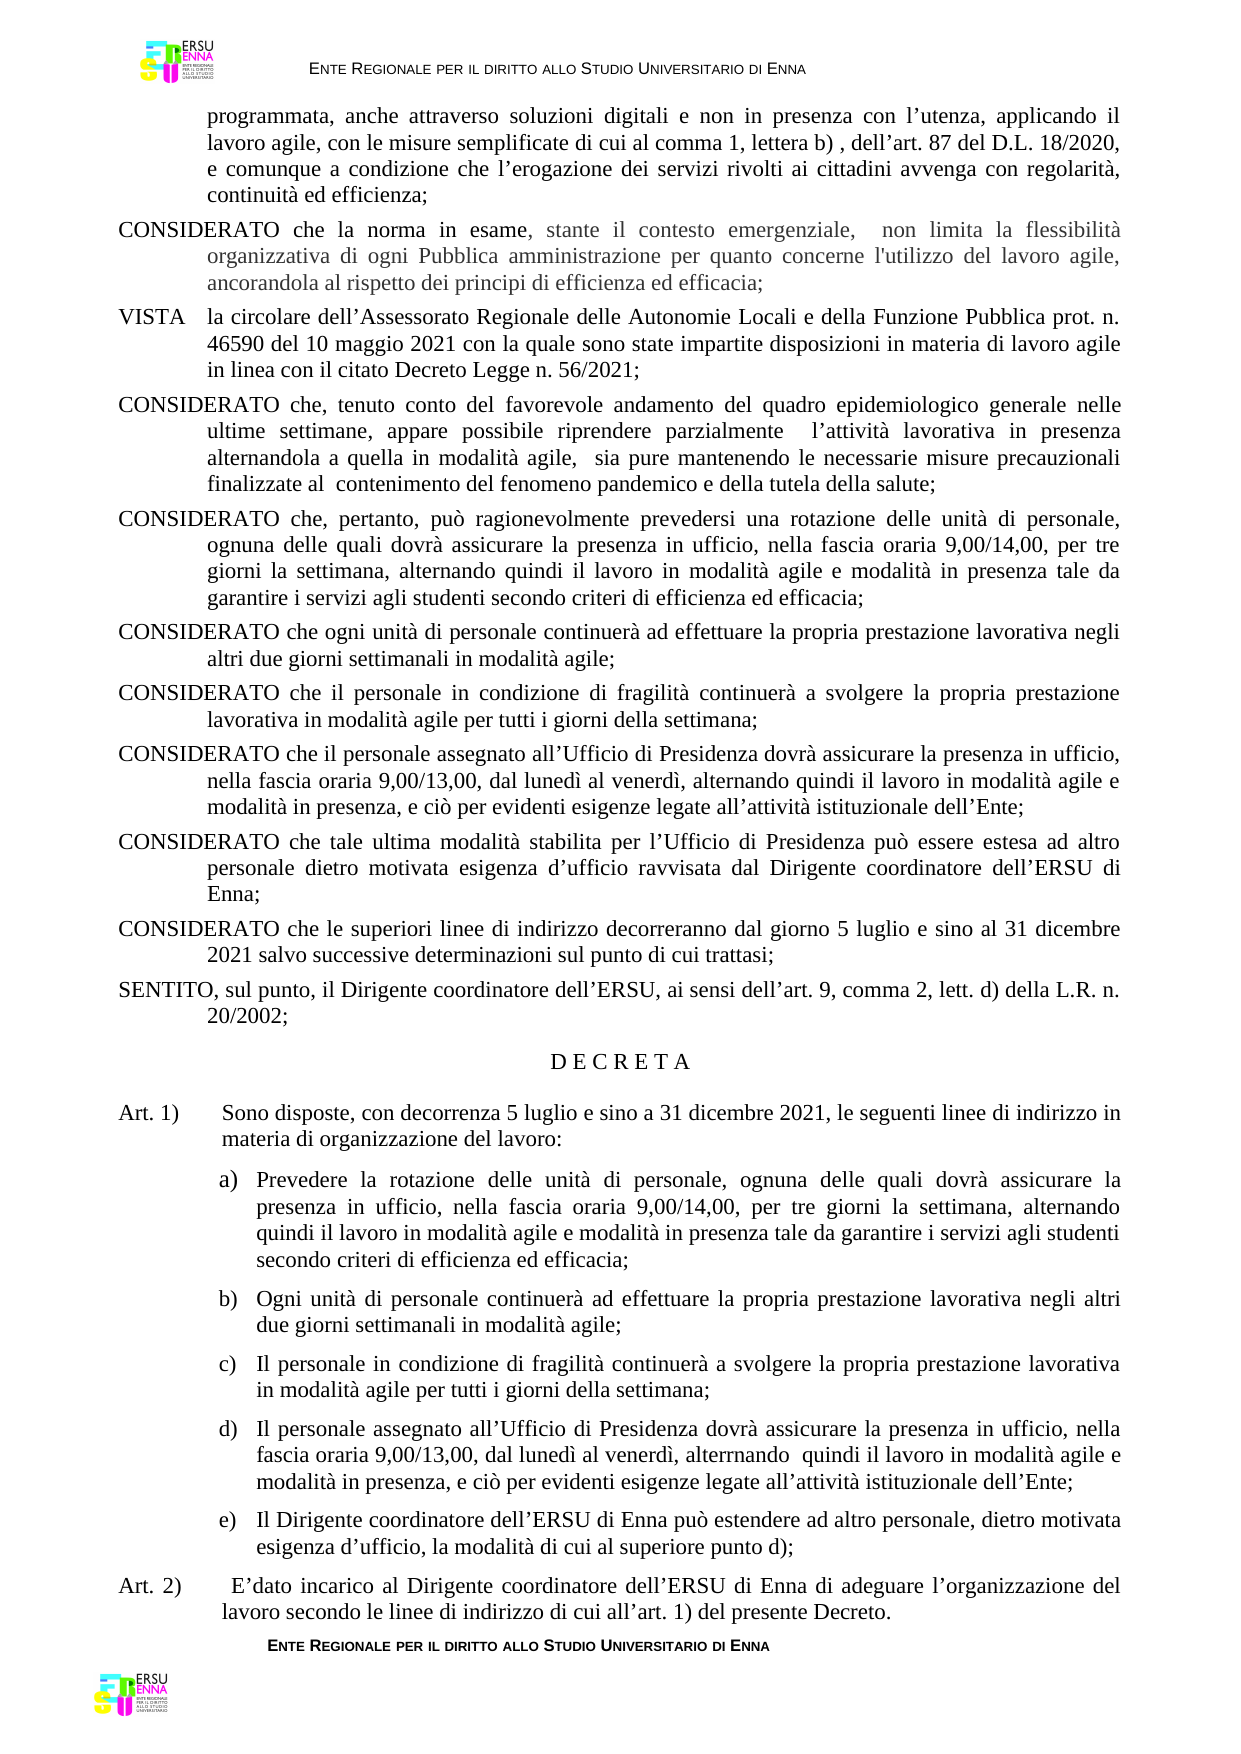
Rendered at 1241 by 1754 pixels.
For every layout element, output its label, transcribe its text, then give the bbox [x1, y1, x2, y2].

text programmata, anche attraverso soluzioni digitali e non in presenza con l’utenza, applicando il lavoro agile, con le misure semplificate di cui al comma 1, lettera b) , dell’art. 87 del D.L. 18/2020, e comunque a condizione che l’erogazione dei servizi rivolti ai cittadini avvenga con regolarità, continuità ed efficienza; [118, 102, 1122, 208]
list Il personale in condizione di fragilità continuerà a svolgere la propria prestazione lavorativa in modalità agile per tutti i giorni della settimana; [218, 1350, 1122, 1402]
text CONSIDERATO che, pertanto, può ragionevolmente prevedersi una rotazione delle unità di personale, ognuna delle quali dovrà assicurare la presenza in ufficio, nella fascia oraria 9,00/14,00, per tre giorni la settimana, alternando quindi il lavoro in modalità agile e modalità in presenza tale da garantire i servizi agli studenti secondo criteri di efficienza ed efficacia; [118, 504, 1122, 610]
list Prevedere la rotazione delle unità di personale, ognuna delle quali dovrà assicurare la presenza in ufficio, nella fascia oraria 9,00/14,00, per tre giorni la settimana, alternando quindi il lavoro in modalità agile e modalità in presenza tale da garantire i servizi agli studenti secondo criteri di efficienza ed efficacia; [218, 1164, 1122, 1272]
text CONSIDERATO che la norma in esame, stante il contesto emergenziale, non limita la flessibilità organizzativa di ogni Pubblica amministrazione per quanto concerne l'utilizzo del lavoro agile, ancorandola al rispetto dei principi di efficienza ed efficacia; [118, 216, 1122, 295]
text SENTITO, sul punto, il Dirigente coordinatore dell’ERSU, ai sensi dell’art. 9, comma 2, lett. d) della L.R. n. 20/2002; [118, 976, 1122, 1029]
text CONSIDERATO che ogni unità di personale continuerà ad effettuare la propria prestazione lavorativa negli altri due giorni settimanali in modalità agile; [118, 618, 1122, 671]
text Art. 2) E’dato incarico al Dirigente coordinatore dell’ERSU di Enna di adeguare l’organizzazione del lavoro secondo le linee di indirizzo di cui all’art. 1) del presente Decreto. [118, 1572, 1122, 1624]
list Il personale assegnato all’Ufficio di Presidenza dovrà assicurare la presenza in ufficio, nella fascia oraria 9,00/13,00, dal lunedì al venerdì, alterrnando quindi il lavoro in modalità agile e modalità in presenza, e ciò per evidenti esigenze legate all’attività istituzionale dell’Ente; [218, 1415, 1122, 1494]
text CONSIDERATO che il personale assegnato all’Ufficio di Presidenza dovrà assicurare la presenza in ufficio, nella fascia oraria 9,00/13,00, dal lunedì al venerdì, alternando quindi il lavoro in modalità agile e modalità in presenza, e ciò per evidenti esigenze legate all’attività istituzionale dell’Ente; [118, 740, 1122, 819]
text D E C R E T A [118, 1048, 1122, 1074]
text VISTA la circolare dell’Assessorato Regionale delle Autonomie Locali e della Funzione Pubblica prot. n. 46590 del 10 maggio 2021 con la quale sono state impartite disposizioni in materia di lavoro agile in linea con il citato Decreto Legge n. 56/2021; [118, 303, 1122, 382]
text CONSIDERATO che tale ultima modalità stabilita per l’Ufficio di Presidenza può essere estesa ad altro personale dietro motivata esigenza d’ufficio ravvisata dal Dirigente coordinatore dell’ERSU di Enna; [118, 828, 1122, 907]
text CONSIDERATO che le superiori linee di indirizzo decorreranno dal giorno 5 luglio e sino al 31 dicembre 2021 salvo successive determinazioni sul punto di cui trattasi; [118, 915, 1122, 968]
list Ogni unità di personale continuerà ad effettuare la propria prestazione lavorativa negli altri due giorni settimanali in modalità agile; [218, 1284, 1122, 1337]
list Il Dirigente coordinatore dell’ERSU di Enna può estendere ad altro personale, dietro motivata esigenza d’ufficio, la modalità di cui al superiore punto d); [218, 1507, 1122, 1559]
text CONSIDERATO che il personale in condizione di fragilità continuerà a svolgere la propria prestazione lavorativa in modalità agile per tutti i giorni della settimana; [118, 679, 1122, 732]
text CONSIDERATO che, tenuto conto del favorevole andamento del quadro epidemiologico generale nelle ultime settimane, appare possibile riprendere parzialmente l’attività lavorativa in presenza alternandola a quella in modalità agile, sia pure mantenendo le necessarie misure precauzionali finalizzate al contenimento del fenomeno pandemico e della tutela della salute; [118, 391, 1122, 496]
text Art. 1) Sono disposte, con decorrenza 5 luglio e sino a 31 dicembre 2021, le seguenti linee di indirizzo in materia di organizzazione del lavoro: [118, 1099, 1122, 1152]
